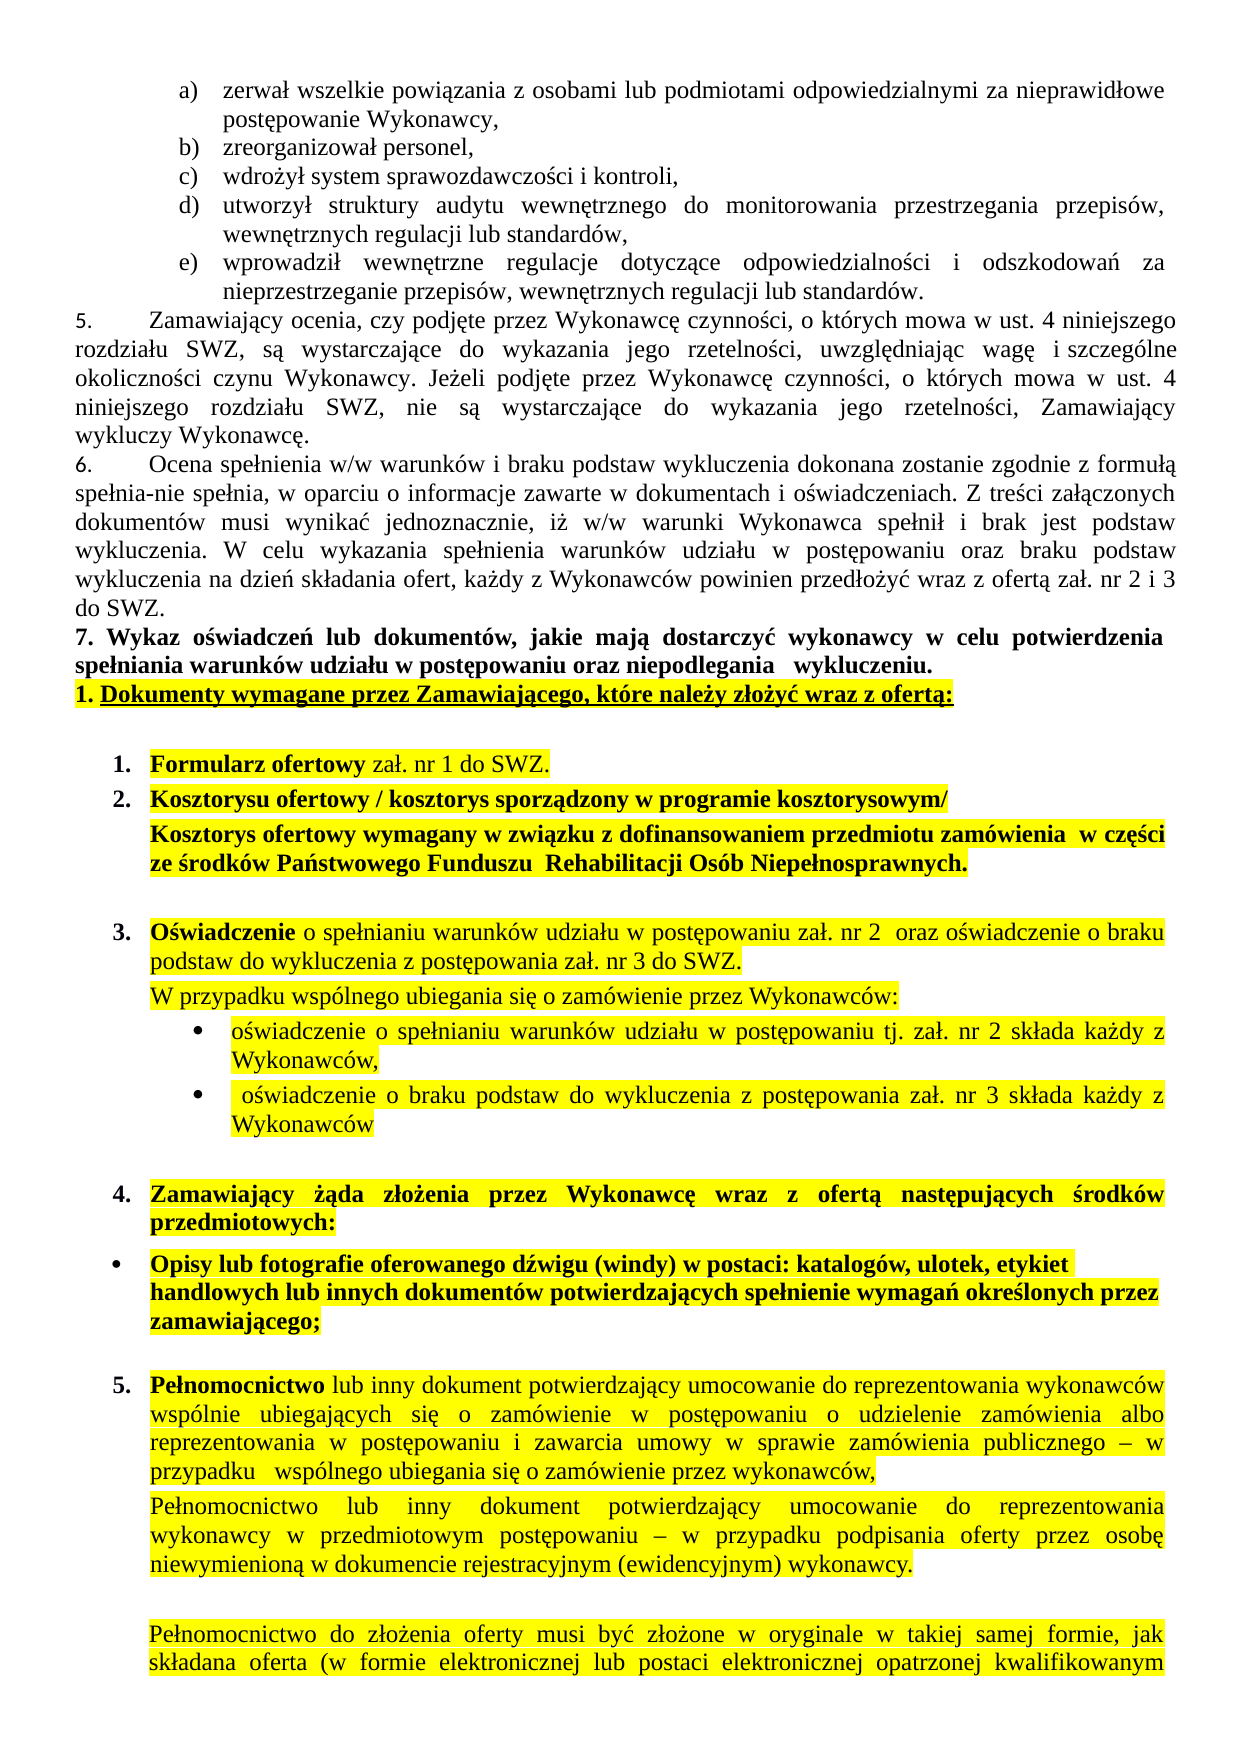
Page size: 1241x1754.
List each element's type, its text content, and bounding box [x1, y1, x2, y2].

text Pełnomocnictwo lub inny dokument potwierdzający umocowanie do reprezentowania wykonawcy w przedmiotowym postępowaniu – w przypadku podpisania oferty przez osobę niewymienioną w dokumencie rejestracyjnym (ewidencyjnym) wykonawcy. [150, 1491, 1165, 1577]
list Kosztorysu ofertowy / kosztorys sporządzony w programie kosztorysowym/ [112, 784, 1165, 813]
list oświadczenie o braku podstaw do wykluczenia z postępowania zał. nr 3 składa każdy z Wykonawców [194, 1080, 1165, 1137]
text Pełnomocnictwo do złożenia oferty musi być złożone w oryginale w takiej samej formie, jak składana oferta (w formie elektronicznej lub postaci elektronicznej opatrzonej kwalifikowanym [149, 1619, 1165, 1676]
list Pełnomocnictwo lub inny dokument potwierdzający umocowanie do reprezentowania wykonawców wspólnie ubiegających się o zamówienie w postępowaniu o udzielenie zamówienia albo reprezentowania w postępowaniu i zawarcia umowy w sprawie zamówienia publicznego – w przypadku wspólnego ubiegania się o zamówienie przez wykonawców, [112, 1370, 1165, 1485]
text a) zerwał wszelkie powiązania z osobami lub podmiotami odpowiedzialnymi za nieprawidłowe postępowanie Wykonawcy, [178, 75, 1165, 132]
text 1. Dokumenty wymagane przez Zamawiającego, które należy złożyć wraz z ofertą: [75, 679, 1165, 708]
text c) wdrożył system sprawozdawczości i kontroli, [178, 161, 1165, 190]
list Ocena spełnienia w/w warunków i braku podstaw wykluczenia dokonana zostanie zgodnie z formułą spełnia-nie spełnia, w oparciu o informacje zawarte w dokumentach i oświadczeniach. Z treści załączonych dokumentów musi wynikać jednoznacznie, iż w/w warunki Wykonawca spełnił i brak jest podstaw wykluczenia. W celu wykazania spełnienia warunków udziału w postępowaniu oraz braku podstaw wykluczenia na dzień składania ofert, każdy z Wykonawców powinien przedłożyć wraz z ofertą zał. nr 2 i 3 do SWZ. [75, 449, 1177, 622]
text d) utworzył struktury audytu wewnętrznego do monitorowania przestrzegania przepisów, wewnętrznych regulacji lub standardów, [178, 190, 1165, 247]
list oświadczenie o spełnianiu warunków udziału w postępowaniu tj. zał. nr 2 składa każdy z Wykonawców, [194, 1016, 1165, 1074]
list Zamawiający ocenia, czy podjęte przez Wykonawcę czynności, o których mowa w ust. 4 niniejszego rozdziału SWZ, są wystarczające do wykazania jego rzetelności, uwzględniając wagę i szczególne okoliczności czynu Wykonawcy. Jeżeli podjęte przez Wykonawcę czynności, o których mowa w ust. 4 niniejszego rozdziału SWZ, nie są wystarczające do wykazania jego rzetelności, Zamawiający wykluczy Wykonawcę. [75, 305, 1177, 449]
text 7. Wykaz oświadczeń lub dokumentów, jakie mają dostarczyć wykonawcy w celu potwierdzenia spełniania warunków udziału w postępowaniu oraz niepodlegania wykluczeniu. [75, 622, 1165, 679]
list Zamawiający żąda złożenia przez Wykonawcę wraz z ofertą następujących środków przedmiotowych: [112, 1179, 1165, 1236]
list Formularz ofertowy zał. nr 1 do SWZ. [112, 749, 1165, 778]
text e) wprowadził wewnętrzne regulacje dotyczące odpowiedzialności i odszkodowań za nieprzestrzeganie przepisów, wewnętrznych regulacji lub standardów. [178, 247, 1165, 305]
list Opisy lub fotografie oferowanego dźwigu (windy) w postaci: katalogów, ulotek, etykiet handlowych lub innych dokumentów potwierdzających spełnienie wymagań określonych przez zamawiającego; [112, 1249, 1165, 1335]
list W przypadku wspólnego ubiegania się o zamówienie przez Wykonawców: [150, 981, 1165, 1010]
list Kosztorys ofertowy wymagany w związku z dofinansowaniem przedmiotu zamówienia w części ze środków Państwowego Funduszu Rehabilitacji Osób Niepełnosprawnych. [150, 819, 1165, 877]
list Oświadczenie o spełnianiu warunków udziału w postępowaniu zał. nr 2 oraz oświadczenie o braku podstaw do wykluczenia z postępowania zał. nr 3 do SWZ. [112, 917, 1165, 975]
text b) zreorganizował personel, [178, 132, 1165, 161]
